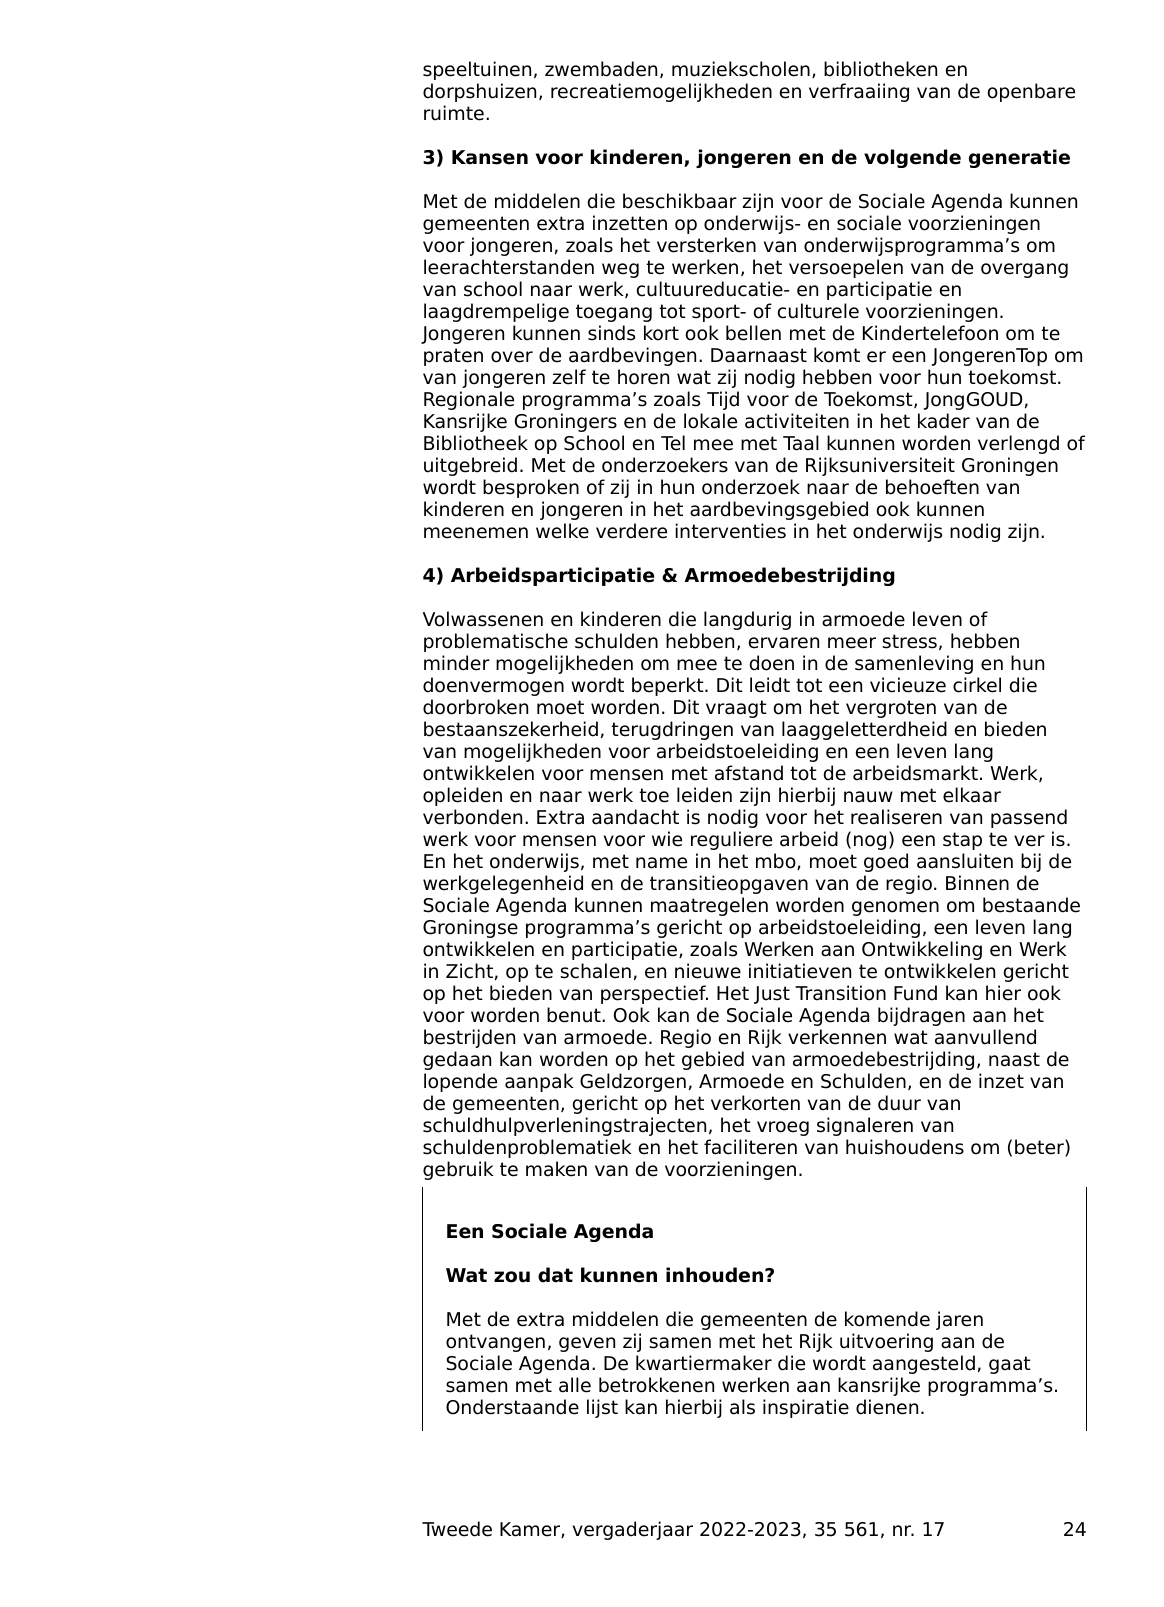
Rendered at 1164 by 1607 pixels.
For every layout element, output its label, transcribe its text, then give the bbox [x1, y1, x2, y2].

text Met de middelen die beschikbaar zijn voor de Sociale Agenda kunnen gemeenten extra inzetten op onderwijs- en sociale voorzieningen voor jongeren, zoals het versterken van onderwijsprogramma’s om leerachterstanden weg te werken, het versoepelen van de overgang van school naar werk, cultuureducatie- en participatie en laagdrempelige toegang tot sport- of culturele voorzieningen. Jongeren kunnen sinds kort ook bellen met de Kindertelefoon om te praten over de aardbevingen. Daarnaast komt er een JongerenTop om van jongeren zelf te horen wat zij nodig hebben voor hun toekomst. Regionale programma’s zoals Tijd voor de Toekomst, JongGOUD, Kansrijke Groningers en de lokale activiteiten in het kader van de Bibliotheek op School en Tel mee met Taal kunnen worden verlengd of uitgebreid. Met de onderzoekers van de Rijksuniversiteit Groningen wordt besproken of zij in hun onderzoek naar de behoeften van kinderen en jongeren in het aardbevingsgebied ook kunnen meenemen welke verdere interventies in het onderwijs nodig zijn. [422, 191, 1087, 543]
text Volwassenen en kinderen die langdurig in armoede leven of problematische schulden hebben, ervaren meer stress, hebben minder mogelijkheden om mee te doen in de samenleving en hun doenvermogen wordt beperkt. Dit leidt tot een vicieuze cirkel die doorbroken moet worden. Dit vraagt om het vergroten van de bestaanszekerheid, terugdringen van laaggeletterdheid en bieden van mogelijkheden voor arbeidstoeleiding en een leven lang ontwikkelen voor mensen met afstand tot de arbeidsmarkt. Werk, opleiden en naar werk toe leiden zijn hierbij nauw met elkaar verbonden. Extra aandacht is nodig voor het realiseren van passend werk voor mensen voor wie reguliere arbeid (nog) een stap te ver is. En het onderwijs, met name in het mbo, moet goed aansluiten bij de werkgelegenheid en de transitieopgaven van de regio. Binnen de Sociale Agenda kunnen maatregelen worden genomen om bestaande Groningse programma’s gericht op arbeidstoeleiding, een leven lang ontwikkelen en participatie, zoals Werken aan Ontwikkeling en Werk in Zicht, op te schalen, en nieuwe initiatieven te ontwikkelen gericht op het bieden van perspectief. Het Just Transition Fund kan hier ook voor worden benut. Ook kan de Sociale Agenda bijdragen aan het bestrijden van armoede. Regio en Rijk verkennen wat aanvullend gedaan kan worden op het gebied van armoedebestrijding, naast de lopende aanpak Geldzorgen, Armoede en Schulden, en de inzet van de gemeenten, gericht op het verkorten van de duur van schuldhulpverleningstrajecten, het vroeg signaleren van schuldenproblematiek en het faciliteren van huishoudens om (beter) gebruik te maken van de voorzieningen. [422, 609, 1087, 1181]
text speeltuinen, zwembaden, muziekscholen, bibliotheken en dorpshuizen, recreatiemogelijkheden en verfraaiing van de openbare ruimte. [422, 59, 1087, 125]
subtitle 4) Arbeidsparticipatie & Armoedebestrijding [422, 565, 1087, 587]
subtitle 3) Kansen voor kinderen, jongeren en de volgende generatie [422, 147, 1087, 169]
table_header Een Sociale Agenda Wat zou dat kunnen inhouden? Met de extra middelen die gemeenten de komende jaren ontvangen, geven zij samen met het Rijk uitvoering aan de Sociale Agenda. De kwartiermaker die wordt aangesteld, gaat samen met alle betrokkenen werken aan kansrijke programma’s. Onderstaande lijst kan hierbij als inspiratie dienen. [423, 1187, 1086, 1431]
